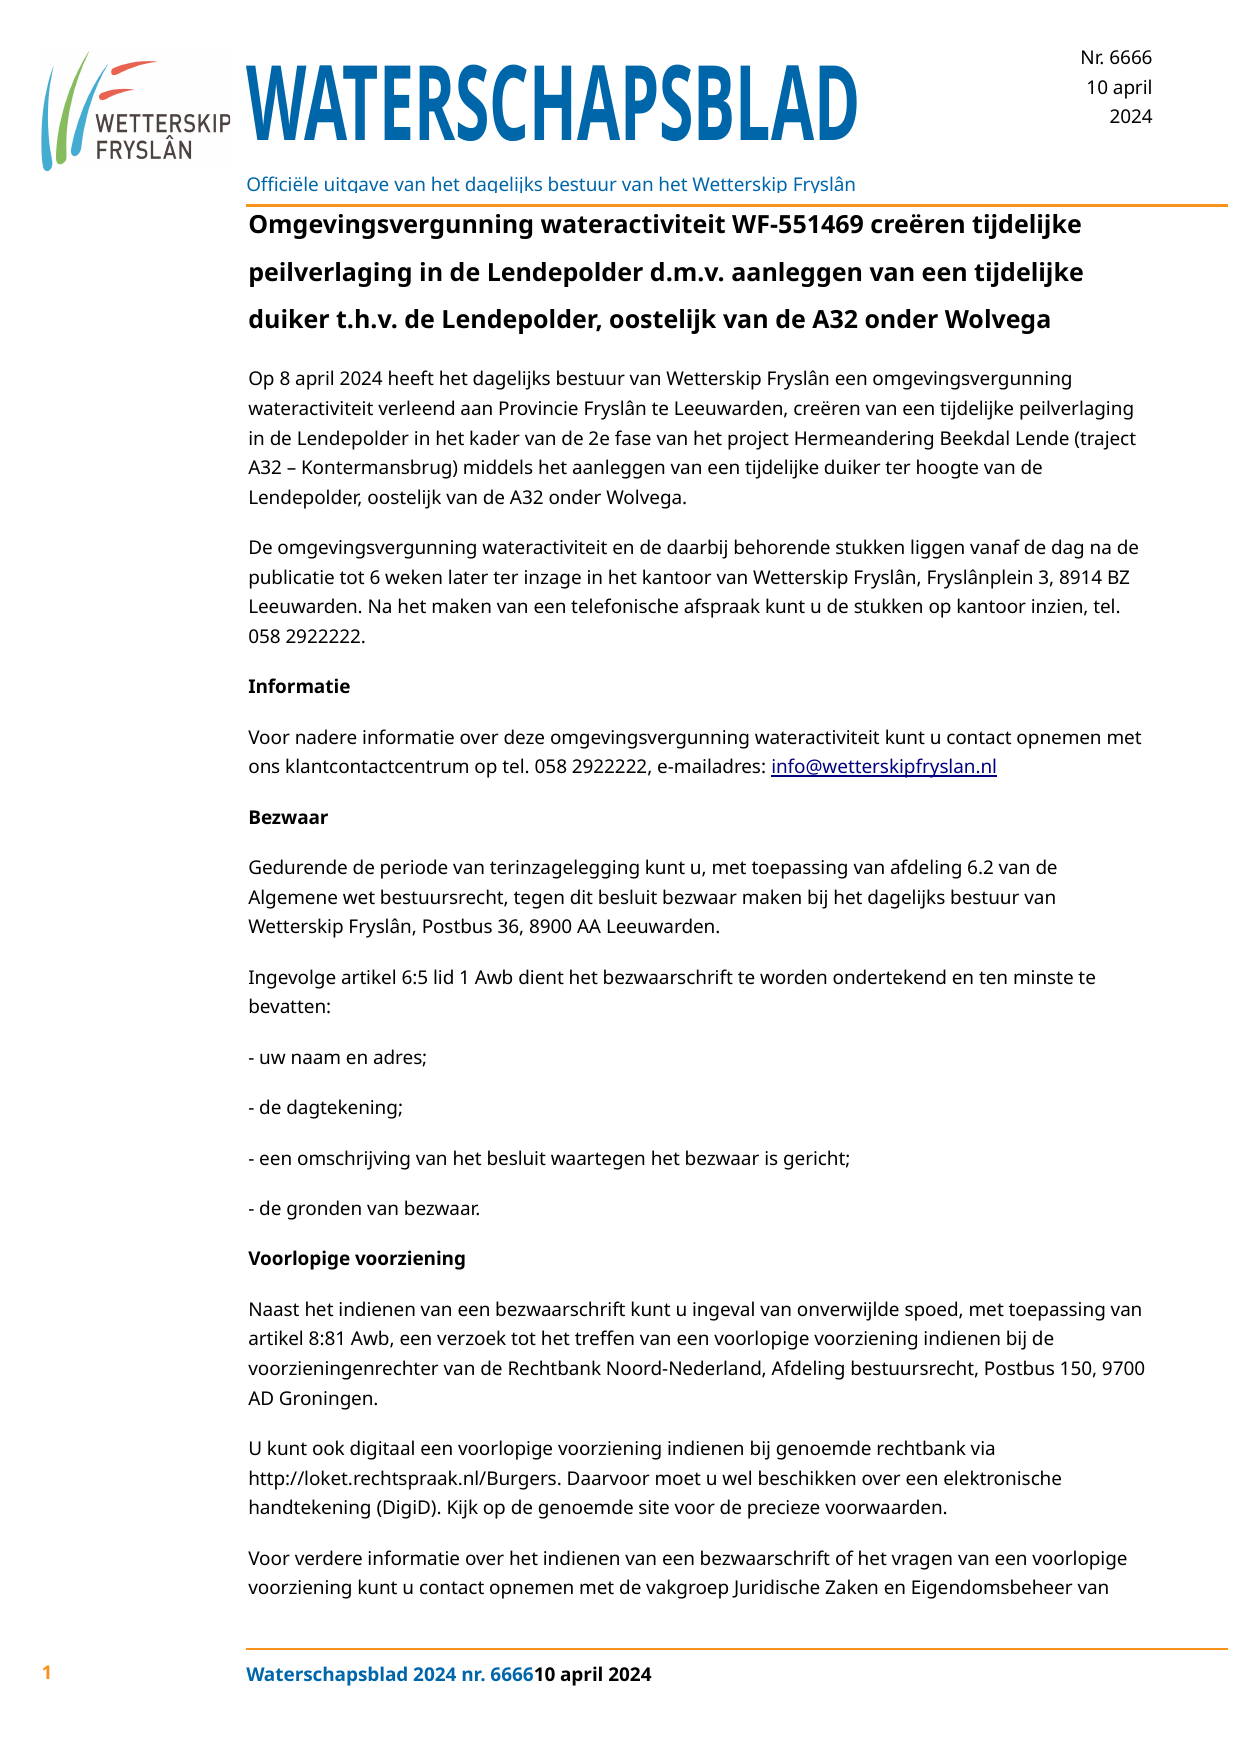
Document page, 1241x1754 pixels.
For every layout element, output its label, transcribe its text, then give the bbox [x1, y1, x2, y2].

text De omgevingsvergunning wateractiviteit en de daarbij behorende stukken liggen vanaf de dag na de publicatie tot 6 weken later ter inzage in het kantoor van Wetterskip Fryslân, Fryslânplein 3, 8914 BZ Leeuwarden. Na het maken van een telefonische afspraak kunt u de stukken op kantoor inzien, tel. 058 2922222. [248, 534, 1152, 649]
text Ingevolge artikel 6:5 lid 1 Awb dient het bezwaarschrift te worden ondertekend en ten minste te bevatten: [248, 964, 1152, 1019]
text Bezwaar [248, 804, 1152, 829]
text Omgevingsvergunning wateractiviteit WF-551469 creëren tijdelijke peilverlaging in de Lendepolder d.m.v. aanleggen van een tijdelijke duiker t.h.v. de Lendepolder, oostelijk van de A32 onder Wolvega [248, 207, 1152, 336]
text Gedurende de periode van terinzagelegging kunt u, met toepassing van afdeling 6.2 van de Algemene wet bestuursrecht, tegen dit besluit bezwaar maken bij het dagelijks bestuur van Wetterskip Fryslân, Postbus 36, 8900 AA Leeuwarden. [248, 854, 1152, 939]
text Voor verdere informatie over het indienen van een bezwaarschrift of het vragen van een voorlopige voorziening kunt u contact opnemen met de vakgroep Juridische Zaken en Eigendomsbeheer van [248, 1545, 1152, 1600]
text - de gronden van bezwaar. [248, 1195, 1152, 1221]
text - de dagtekening; [248, 1094, 1152, 1120]
picture [41, 47, 231, 172]
text Naast het indienen van een bezwaarschrift kunt u ingeval van onverwijlde spoed, met toepassing van artikel 8:81 Awb, een verzoek tot het treffen van een voorlopige voorziening indienen bij de voorzieningenrechter van de Rechtbank Noord-Nederland, Afdeling bestuursrecht, Postbus 150, 9700 AD Groningen. [248, 1296, 1152, 1410]
text - een omschrijving van het besluit waartegen het bezwaar is gericht; [248, 1145, 1152, 1170]
text - uw naam en adres; [248, 1044, 1152, 1069]
text U kunt ook digitaal een voorlopige voorziening indienen bij genoemde rechtbank via http://loket.rechtspraak.nl/Burgers. Daarvoor moet u wel beschikken over een elektronische handtekening (DigiD). Kijk op de genoemde site voor de precieze voorwaarden. [248, 1435, 1152, 1520]
text Voorlopige voorziening [248, 1246, 1152, 1271]
text Op 8 april 2024 heeft het dagelijks bestuur van Wetterskip Fryslân een omgevingsvergunning wateractiviteit verleend aan Provincie Fryslân te Leeuwarden, creëren van een tijdelijke peilverlaging in de Lendepolder in het kader van de 2e fase van het project Hermeandering Beekdal Lende (traject A32 – Kontermansbrug) middels het aanleggen van een tijdelijke duiker ter hoogte van de Lendepolder, oostelijk van de A32 onder Wolvega. [248, 366, 1152, 509]
text Informatie [248, 673, 1152, 699]
text Voor nadere informatie over deze omgevingsvergunning wateractiviteit kunt u contact opnemen met ons klantcontactcentrum op tel. 058 2922222, e-mailadres: info@wetterskipfryslan.nl [248, 724, 1152, 779]
